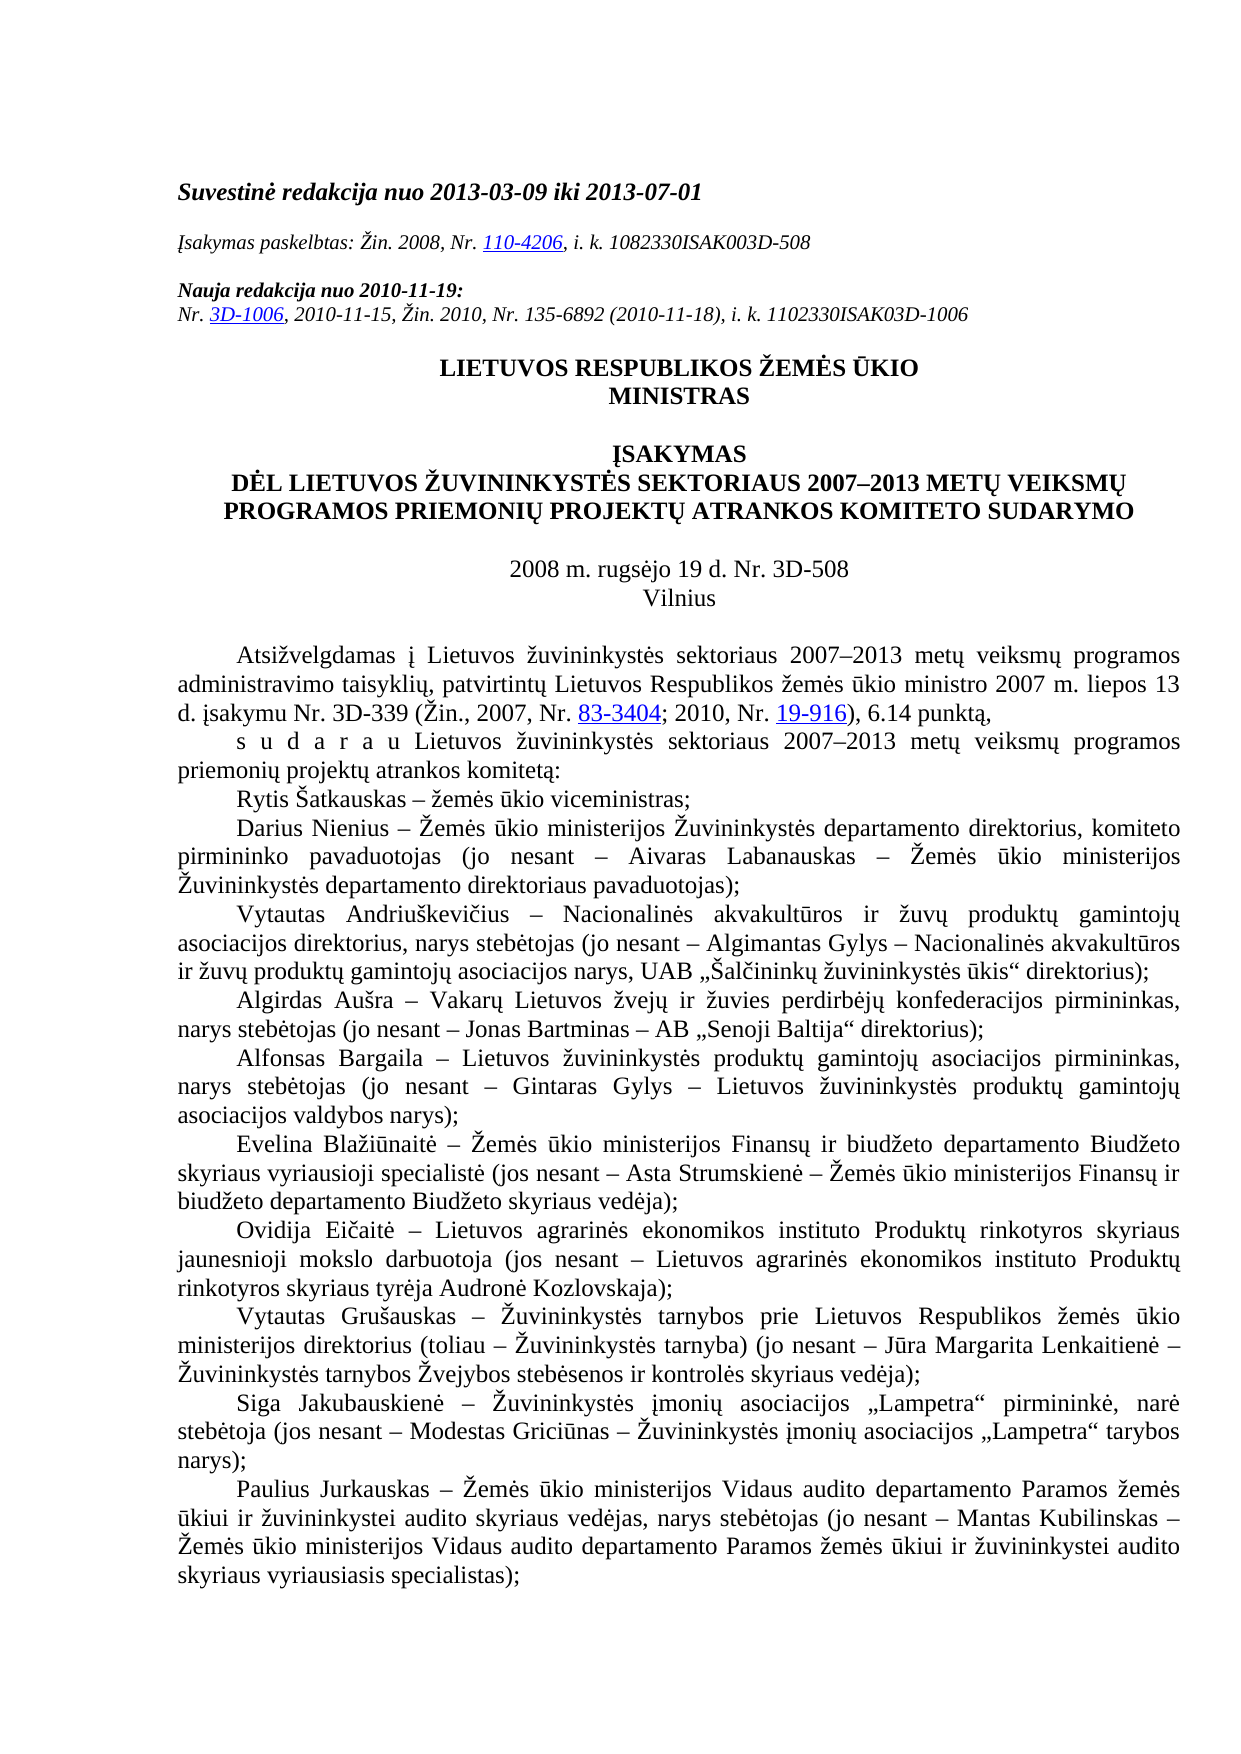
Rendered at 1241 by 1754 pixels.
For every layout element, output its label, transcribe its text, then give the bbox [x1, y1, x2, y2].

text Nr. 3D-1006, 2010-11-15, Žin. 2010, Nr. 135-6892 (2010-11-18), i. k. 1102330ISAK03D-1006 [177, 302, 1181, 326]
text Įsakymas paskelbtas: Žin. 2008, Nr. 110-4206, i. k. 1082330ISAK003D-508 [177, 230, 1181, 254]
text LIETUVOS RESPUBLIKOS ŽEMĖS ŪKIO [177, 353, 1181, 381]
text Evelina Blažiūnaitė – Žemės ūkio ministerijos Finansų ir biudžeto departamento Biudžeto skyriaus vyriausioji specialistė (jos nesant – Asta Strumskienė – Žemės ūkio ministerijos Finansų ir biudžeto departamento Biudžeto skyriaus vedėja); [177, 1129, 1181, 1215]
text Vytautas Andriuškevičius – Nacionalinės akvakultūros ir žuvų produktų gamintojų asociacijos direktorius, narys stebėtojas (jo nesant – Algimantas Gylys – Nacionalinės akvakultūros ir žuvų produktų gamintojų asociacijos narys, UAB „Šalčininkų žuvininkystės ūkis“ direktorius); [177, 899, 1181, 985]
text Ovidija Eičaitė – Lietuvos agrarinės ekonomikos instituto Produktų rinkotyros skyriaus jaunesnioji mokslo darbuotoja (jos nesant – Lietuvos agrarinės ekonomikos instituto Produktų rinkotyros skyriaus tyrėja Audronė Kozlovskaja); [177, 1215, 1181, 1301]
text Darius Nienius – Žemės ūkio ministerijos Žuvininkystės departamento direktorius, komiteto pirmininko pavaduotojas (jo nesant – Aivaras Labanauskas – Žemės ūkio ministerijos Žuvininkystės departamento direktoriaus pavaduotojas); [177, 813, 1181, 899]
text Rytis Šatkauskas – žemės ūkio viceministras; [177, 784, 1181, 813]
text DĖL LIETUVOS ŽUVININKYSTĖS SEKTORIAUS 2007–2013 METŲ VEIKSMŲ PROGRAMOS PRIEMONIŲ PROJEKTŲ ATRANKOS KOMITETO SUDARYMO [177, 468, 1181, 525]
text Vytautas Grušauskas – Žuvininkystės tarnybos prie Lietuvos Respublikos žemės ūkio ministerijos direktorius (toliau – Žuvininkystės tarnyba) (jo nesant – Jūra Margarita Lenkaitienė – Žuvininkystės tarnybos Žvejybos stebėsenos ir kontrolės skyriaus vedėja); [177, 1301, 1181, 1388]
text Alfonsas Bargaila – Lietuvos žuvininkystės produktų gamintojų asociacijos pirmininkas, narys stebėtojas (jo nesant – Gintaras Gylys – Lietuvos žuvininkystės produktų gamintojų asociacijos valdybos narys); [177, 1043, 1181, 1129]
text Nauja redakcija nuo 2010-11-19: [177, 278, 1181, 302]
text s u d a r a u Lietuvos žuvininkystės sektoriaus 2007–2013 metų veiksmų programos priemonių projektų atrankos komitetą: [177, 726, 1181, 784]
text MINISTRAS [177, 381, 1181, 410]
text Algirdas Aušra – Vakarų Lietuvos žvejų ir žuvies perdirbėjų konfederacijos pirmininkas, narys stebėtojas (jo nesant – Jonas Bartminas – AB „Senoji Baltija“ direktorius); [177, 985, 1181, 1043]
text Suvestinė redakcija nuo 2013-03-09 iki 2013-07-01 [177, 177, 1181, 206]
text 2008 m. rugsėjo 19 d. Nr. 3D-508 [177, 554, 1181, 583]
text Atsižvelgdamas į Lietuvos žuvininkystės sektoriaus 2007–2013 metų veiksmų programos administravimo taisyklių, patvirtintų Lietuvos Respublikos žemės ūkio ministro 2007 m. liepos 13 d. įsakymu Nr. 3D-339 (Žin., 2007, Nr. 83-3404; 2010, Nr. 19-916), 6.14 punktą, [177, 640, 1181, 726]
text ĮSAKYMAS [177, 439, 1181, 468]
text Vilnius [177, 583, 1181, 611]
text Siga Jakubauskienė – Žuvininkystės įmonių asociacijos „Lampetra“ pirmininkė, narė stebėtoja (jos nesant – Modestas Griciūnas – Žuvininkystės įmonių asociacijos „Lampetra“ tarybos narys); [177, 1388, 1181, 1474]
text Paulius Jurkauskas – Žemės ūkio ministerijos Vidaus audito departamento Paramos žemės ūkiui ir žuvininkystei audito skyriaus vedėjas, narys stebėtojas (jo nesant – Mantas Kubilinskas – Žemės ūkio ministerijos Vidaus audito departamento Paramos žemės ūkiui ir žuvininkystei audito skyriaus vyriausiasis specialistas); [177, 1474, 1181, 1589]
